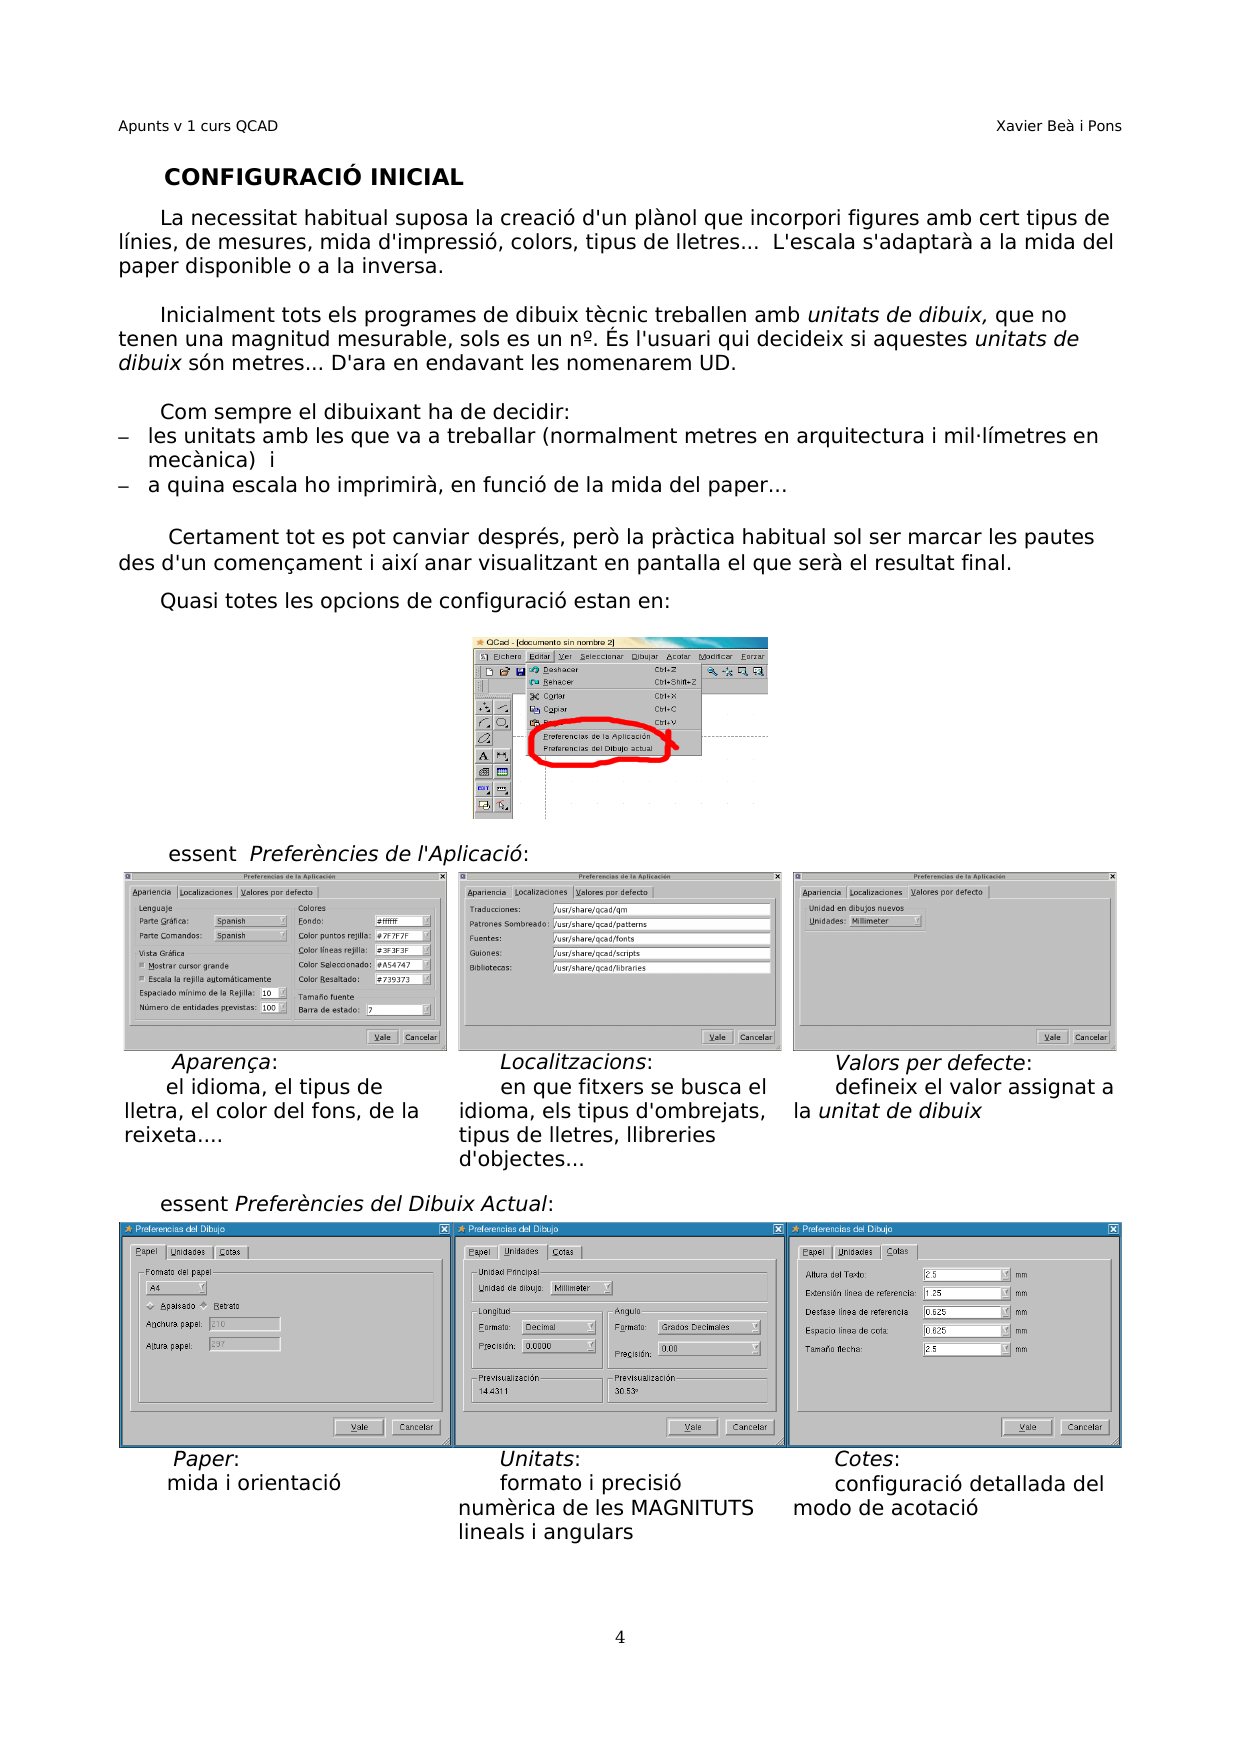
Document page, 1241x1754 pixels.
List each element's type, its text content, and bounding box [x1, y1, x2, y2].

picture [793, 872, 1117, 1051]
table_header Unitats: formato i precisió numèrica de les MAGNITUTS lineals i angulars [452, 1448, 787, 1550]
table_header Cotes: configuració detallada del modo de acotació [787, 1448, 1122, 1550]
text Quasi totes les opcions de configuració estan en: [118, 589, 1122, 614]
table_header Paper: mida i orientació [119, 1448, 452, 1550]
text essent Preferències de l'Aplicació: [118, 842, 1122, 867]
table_header [787, 1216, 1122, 1222]
picture [458, 872, 782, 1051]
table_header [119, 1216, 452, 1222]
picture [119, 1222, 1122, 1448]
text essent Preferències del Dibuix Actual: [118, 1192, 1122, 1216]
table_header Localitzacions: en que fitxers se busca el idioma, els tipus d'ombrejats, tipus de lletres, llibreries d'objectes... [453, 873, 787, 1178]
text Inicialment tots els programes de dibuix tècnic treballen amb unitats de dibuix, que no tenen una magnitud mesurable, sols es un nº. És l'usuari qui decideix si aquestes unitats de dibuix són metres... D'ara en endavant les nomenarem UD. [118, 303, 1122, 376]
picture [123, 872, 447, 1051]
picture [472, 637, 768, 819]
list les unitats amb les que va a treballar (normalment metres en arquitectura i mil·límetres en mecànica) i [118, 424, 1122, 473]
text CONFIGURACIÓ INICIAL [118, 164, 1122, 191]
table_header [452, 1216, 787, 1222]
text Certament tot es pot canviar després, però la pràctica habitual sol ser marcar les pautes des d'un començament i així anar visualitzant en pantalla el que serà el resultat final. [118, 521, 1122, 575]
table_header [788, 867, 1122, 872]
table_header [118, 867, 453, 872]
text Com sempre el dibuixant ha de decidir: [118, 400, 1122, 424]
list a quina escala ho imprimirà, en funció de la mida del paper... [118, 473, 1122, 497]
table_header Aparença: el idioma, el tipus de lletra, el color del fons, de la reixeta.... [118, 873, 453, 1178]
text La necessitat habitual suposa la creació d'un plànol que incorpori figures amb cert tipus de línies, de mesures, mida d'impressió, colors, tipus de lletres... L'escala s'adaptarà a la mida del paper disponible o a la inversa. [118, 206, 1122, 279]
table_header Valors per defecte: defineix el valor assignat a la unitat de dibuix [788, 873, 1122, 1178]
